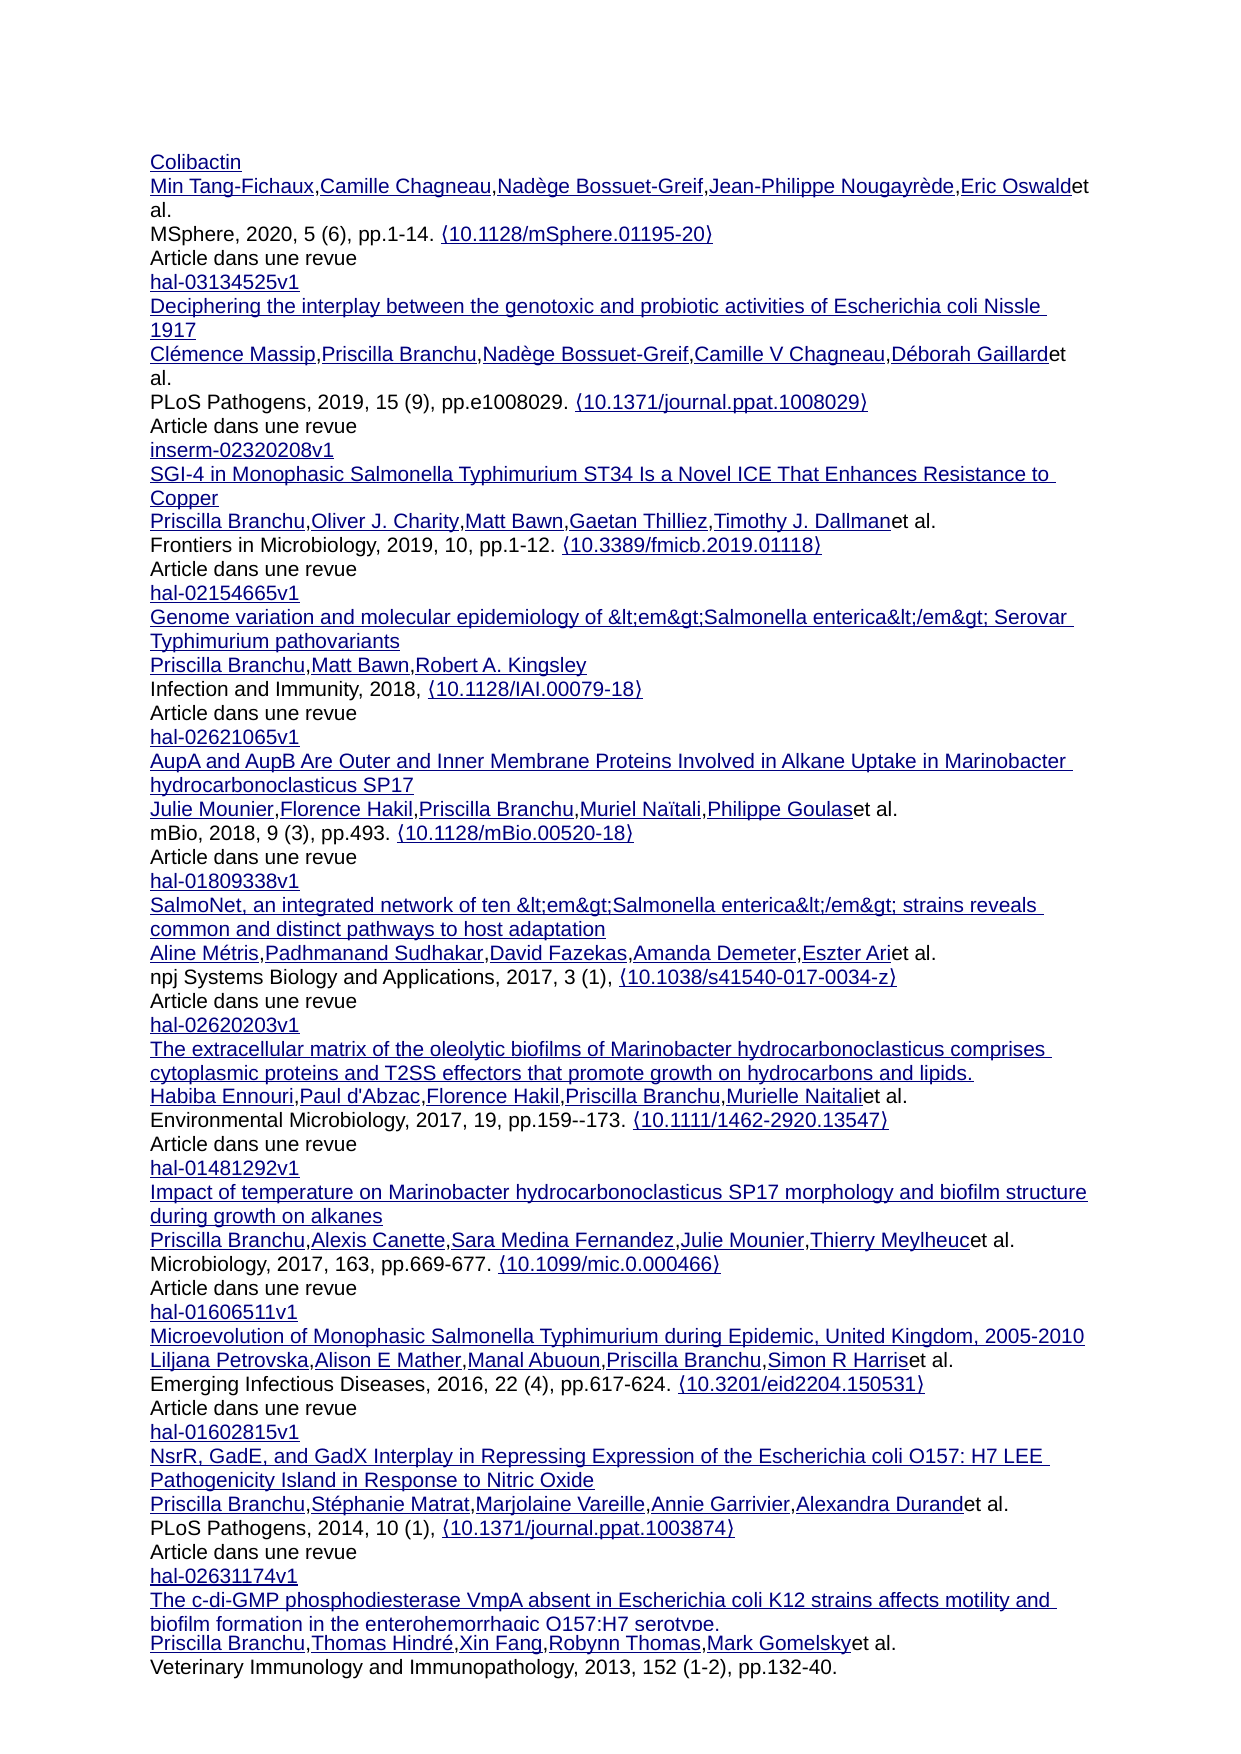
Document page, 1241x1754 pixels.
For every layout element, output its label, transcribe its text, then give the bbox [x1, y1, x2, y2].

table_cell AupA and AupB Are Outer and Inner Membrane Proteins Involved in Alkane Uptake in Marinobacter hydrocarbonoclasticus SP17 Julie Mounier,Florence Hakil,Priscilla Branchu,Muriel Naïtali,Philippe Goulaset al. mBio, 2018, 9 (3), pp.493. ⟨10.1128/mBio.00520-18⟩ Article dans une revue hal-01809338v1 [150, 749, 1090, 893]
table_cell The extracellular matrix of the oleolytic biofilms of Marinobacter hydrocarbonoclasticus comprises cytoplasmic proteins and T2SS effectors that promote growth on hydrocarbons and lipids. Habiba Ennouri,Paul d'Abzac,Florence Hakil,Priscilla Branchu,Murielle Naitaliet al. Environmental Microbiology, 2017, 19, pp.159--173. ⟨10.1111/1462-2920.13547⟩ Article dans une revue hal-01481292v1 [150, 1036, 1090, 1180]
table_cell The Polyphosphate Kinase of Escherichia coli Is Required for Full Production of the Genotoxin Colibactin Min Tang-Fichaux,Camille Chagneau,Nadège Bossuet-Greif,Jean-Philippe Nougayrède,Eric Oswaldet al. MSphere, 2020, 5 (6), pp.1-14. ⟨10.1128/mSphere.01195-20⟩ Article dans une revue hal-03134525v1 [150, 150, 1090, 294]
table_cell Microevolution of Monophasic Salmonella Typhimurium during Epidemic, United Kingdom, 2005-2010 Liljana Petrovska,Alison E Mather,Manal Abuoun,Priscilla Branchu,Simon R Harriset al. Emerging Infectious Diseases, 2016, 22 (4), pp.617-624. ⟨10.3201/eid2204.150531⟩ Article dans une revue hal-01602815v1 [150, 1324, 1090, 1444]
table_cell Deciphering the interplay between the genotoxic and probiotic activities of Escherichia coli Nissle 1917 Clémence Massip,Priscilla Branchu,Nadège Bossuet-Greif,Camille V Chagneau,Déborah Gaillardet al. PLoS Pathogens, 2019, 15 (9), pp.e1008029. ⟨10.1371/journal.ppat.1008029⟩ Article dans une revue inserm-02320208v1 [150, 294, 1090, 461]
table_cell The c-di-GMP phosphodiesterase VmpA absent in Escherichia coli K12 strains affects motility and biofilm formation in the enterohemorrhagic O157:H7 serotype. Priscilla Branchu,Thomas Hindré,Xin Fang,Robynn Thomas,Mark Gomelskyet al. Veterinary Immunology and Immunopathology, 2013, 152 (1-2), pp.132-40. [150, 1588, 1090, 1679]
table_cell NsrR, GadE, and GadX Interplay in Repressing Expression of the Escherichia coli O157: H7 LEE Pathogenicity Island in Response to Nitric Oxide Priscilla Branchu,Stéphanie Matrat,Marjolaine Vareille,Annie Garrivier,Alexandra Durandet al. PLoS Pathogens, 2014, 10 (1), ⟨10.1371/journal.ppat.1003874⟩ Article dans une revue hal-02631174v1 [150, 1444, 1090, 1587]
table_cell Impact of temperature on Marinobacter hydrocarbonoclasticus SP17 morphology and biofilm structure during growth on alkanes Priscilla Branchu,Alexis Canette,Sara Medina Fernandez,Julie Mounier,Thierry Meylheucet al. Microbiology, 2017, 163, pp.669-677. ⟨10.1099/mic.0.000466⟩ Article dans une revue hal-01606511v1 [150, 1180, 1090, 1324]
table_cell SGI-4 in Monophasic Salmonella Typhimurium ST34 Is a Novel ICE That Enhances Resistance to Copper Priscilla Branchu,Oliver J. Charity,Matt Bawn,Gaetan Thilliez,Timothy J. Dallmanet al. Frontiers in Microbiology, 2019, 10, pp.1-12. ⟨10.3389/fmicb.2019.01118⟩ Article dans une revue hal-02154665v1 [150, 461, 1090, 605]
table_cell Genome variation and molecular epidemiology of &lt;em&gt;Salmonella enterica&lt;/em&gt; Serovar Typhimurium pathovariants Priscilla Branchu,Matt Bawn,Robert A. Kingsley Infection and Immunity, 2018, ⟨10.1128/IAI.00079-18⟩ Article dans une revue hal-02621065v1 [150, 605, 1090, 749]
table_cell SalmoNet, an integrated network of ten &lt;em&gt;Salmonella enterica&lt;/em&gt; strains reveals common and distinct pathways to host adaptation Aline Métris,Padhmanand Sudhakar,David Fazekas,Amanda Demeter,Eszter Ariet al. npj Systems Biology and Applications, 2017, 3 (1), ⟨10.1038/s41540-017-0034-z⟩ Article dans une revue hal-02620203v1 [150, 893, 1090, 1036]
